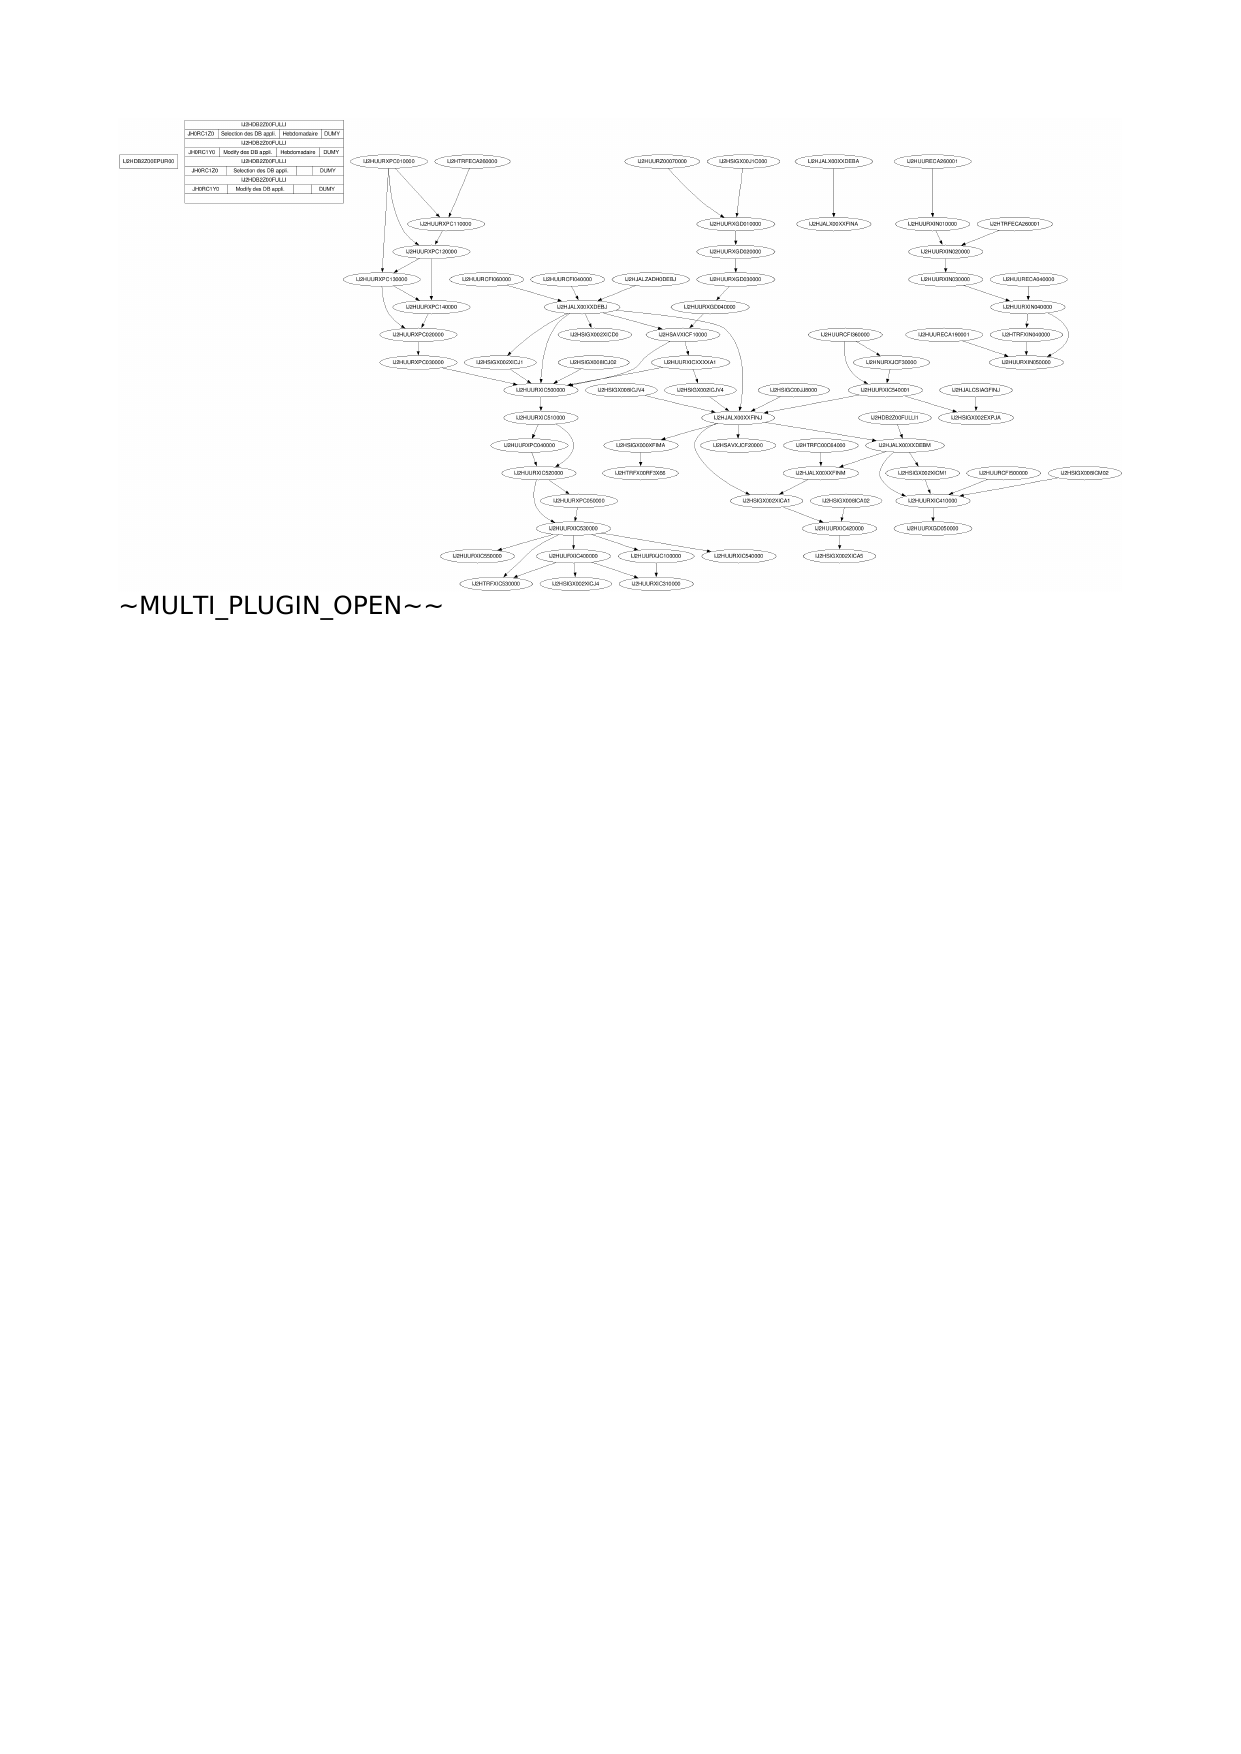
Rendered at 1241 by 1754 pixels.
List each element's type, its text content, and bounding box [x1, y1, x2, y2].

picture [118, 118, 1123, 592]
text ~MULTI_PLUGIN_OPEN~~ [118, 592, 1122, 621]
